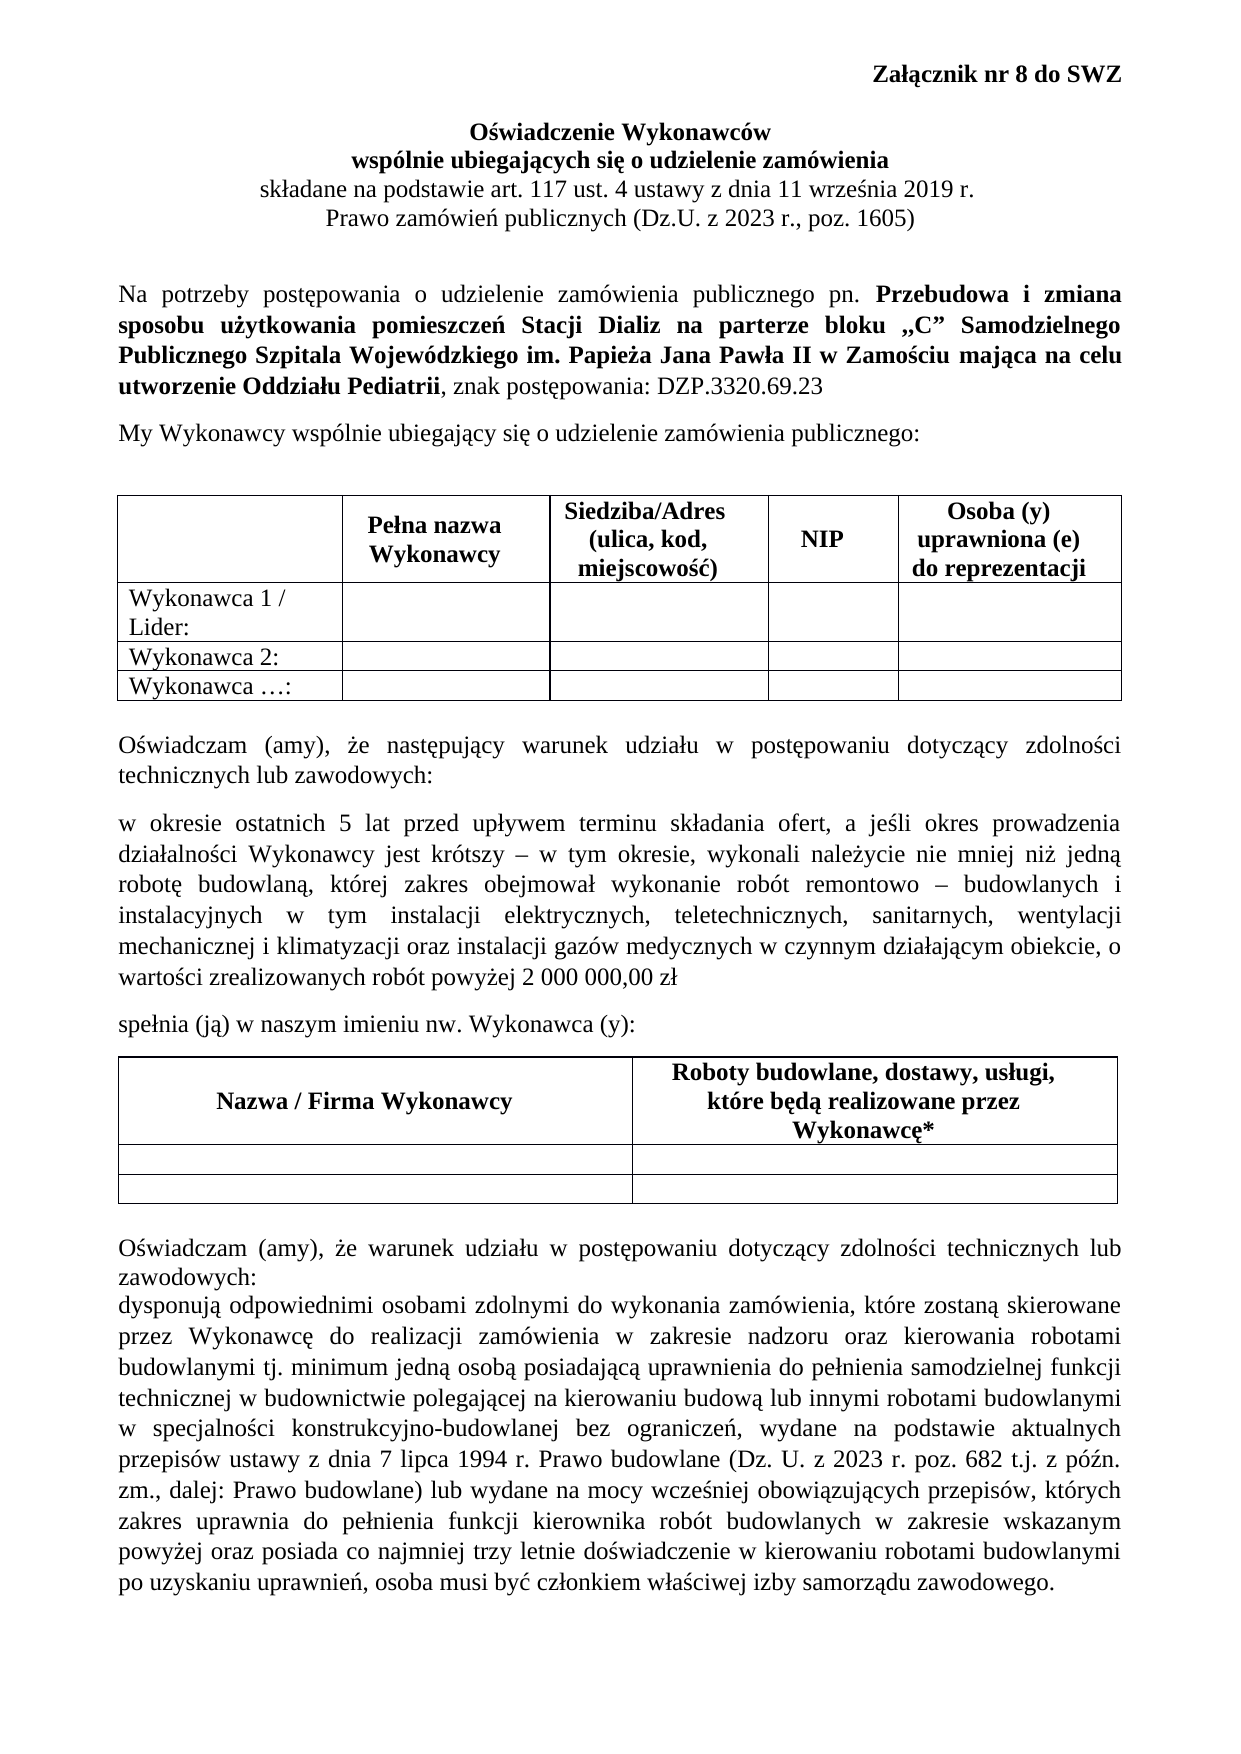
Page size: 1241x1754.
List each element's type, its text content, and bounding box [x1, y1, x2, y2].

table_cell [343, 642, 549, 670]
table_cell [551, 642, 768, 670]
table_cell Wykonawca 1 / Lider: [118, 583, 342, 641]
table_cell [343, 583, 549, 641]
table_cell [769, 583, 898, 641]
table_cell [119, 1175, 632, 1203]
table_header Osoba (y) uprawniona (e) do reprezentacji [899, 496, 1121, 582]
table_cell [551, 583, 768, 641]
text w okresie ostatnich 5 lat przed upływem terminu składania ofert, a jeśli okres prowadzenia działalności Wykonawcy jest krótszy – w tym okresie, wykonali należycie nie mniej niż jedną robotę budowlaną, której zakres obejmował wykonanie robót remontowo – budowlanych i instalacyjnych w tym instalacji elektrycznych, teletechnicznych, sanitarnych, wentylacji mechanicznej i klimatyzacji oraz instalacji gazów medycznych w czynnym działającym obiekcie, o wartości zrealizowanych robót powyżej 2 000 000,00 zł [118, 808, 1122, 990]
table_header Nazwa / Firma Wykonawcy [119, 1058, 632, 1144]
table_cell Wykonawca 2: [118, 642, 342, 670]
table_cell [769, 642, 898, 670]
text Na potrzeby postępowania o udzielenie zamówienia publicznego pn. Przebudowa i zmiana sposobu użytkowania pomieszczeń Stacji Dializ na parterze bloku ,,C” Samodzielnego Publicznego Szpitala Wojewódzkiego im. Papieża Jana Pawła II w Zamościu mająca na celu utworzenie Oddziału Pediatrii, znak postępowania: DZP.3320.69.23 [118, 279, 1122, 400]
table_header Siedziba/Adres (ulica, kod, miejscowość) [551, 496, 768, 582]
table_cell [119, 1145, 632, 1173]
table_header Pełna nazwa Wykonawcy [343, 496, 549, 582]
text Oświadczam (amy), że warunek udziału w postępowaniu dotyczący zdolności technicznych lub zawodowych: [118, 1233, 1122, 1291]
table_cell [551, 671, 768, 700]
text spełnia (ją) w naszym imieniu nw. Wykonawca (y): [118, 1009, 1122, 1038]
text Oświadczam (amy), że następujący warunek udziału w postępowaniu dotyczący zdolności technicznych lub zawodowych: [118, 730, 1122, 789]
table_cell [899, 671, 1121, 700]
table_cell [633, 1175, 1117, 1203]
table_cell [633, 1145, 1117, 1173]
table_cell [899, 583, 1121, 641]
text My Wykonawcy wspólnie ubiegający się o udzielenie zamówienia publicznego: [118, 418, 1122, 447]
table_cell [343, 671, 549, 700]
table_cell Wykonawca …: [118, 671, 342, 700]
table_header Roboty budowlane, dostawy, usługi, które będą realizowane przez Wykonawcę* [633, 1058, 1117, 1144]
table_header NIP [769, 496, 898, 582]
table_header [118, 496, 342, 582]
text składane na podstawie art. 117 ust. 4 ustawy z dnia 11 września 2019 r. [118, 174, 1122, 203]
text wspólnie ubiegających się o udzielenie zamówienia [118, 145, 1122, 174]
text dysponują odpowiednimi osobami zdolnymi do wykonania zamówienia, które zostaną skierowane przez Wykonawcę do realizacji zamówienia w zakresie nadzoru oraz kierowania robotami budowlanymi tj. minimum jedną osobą posiadającą uprawnienia do pełnienia samodzielnej funkcji technicznej w budownictwie polegającej na kierowaniu budową lub innymi robotami budowlanymi w specjalności konstrukcyjno-budowlanej bez ograniczeń, wydane na podstawie aktualnych przepisów ustawy z dnia 7 lipca 1994 r. Prawo budowlane (Dz. U. z 2023 r. poz. 682 t.j. z późn. zm., dalej: Prawo budowlane) lub wydane na mocy wcześniej obowiązujących przepisów, których zakres uprawnia do pełnienia funkcji kierownika robót budowlanych w zakresie wskazanym powyżej oraz posiada co najmniej trzy letnie doświadczenie w kierowaniu robotami budowlanymi po uzyskaniu uprawnień, osoba musi być członkiem właściwej izby samorządu zawodowego. [118, 1291, 1122, 1596]
text Załącznik nr 8 do SWZ [118, 59, 1122, 88]
table_cell [899, 642, 1121, 670]
text Oświadczenie Wykonawców [118, 117, 1122, 145]
text Prawo zamówień publicznych (Dz.U. z 2023 r., poz. 1605) [118, 203, 1122, 232]
table_cell [769, 671, 898, 700]
